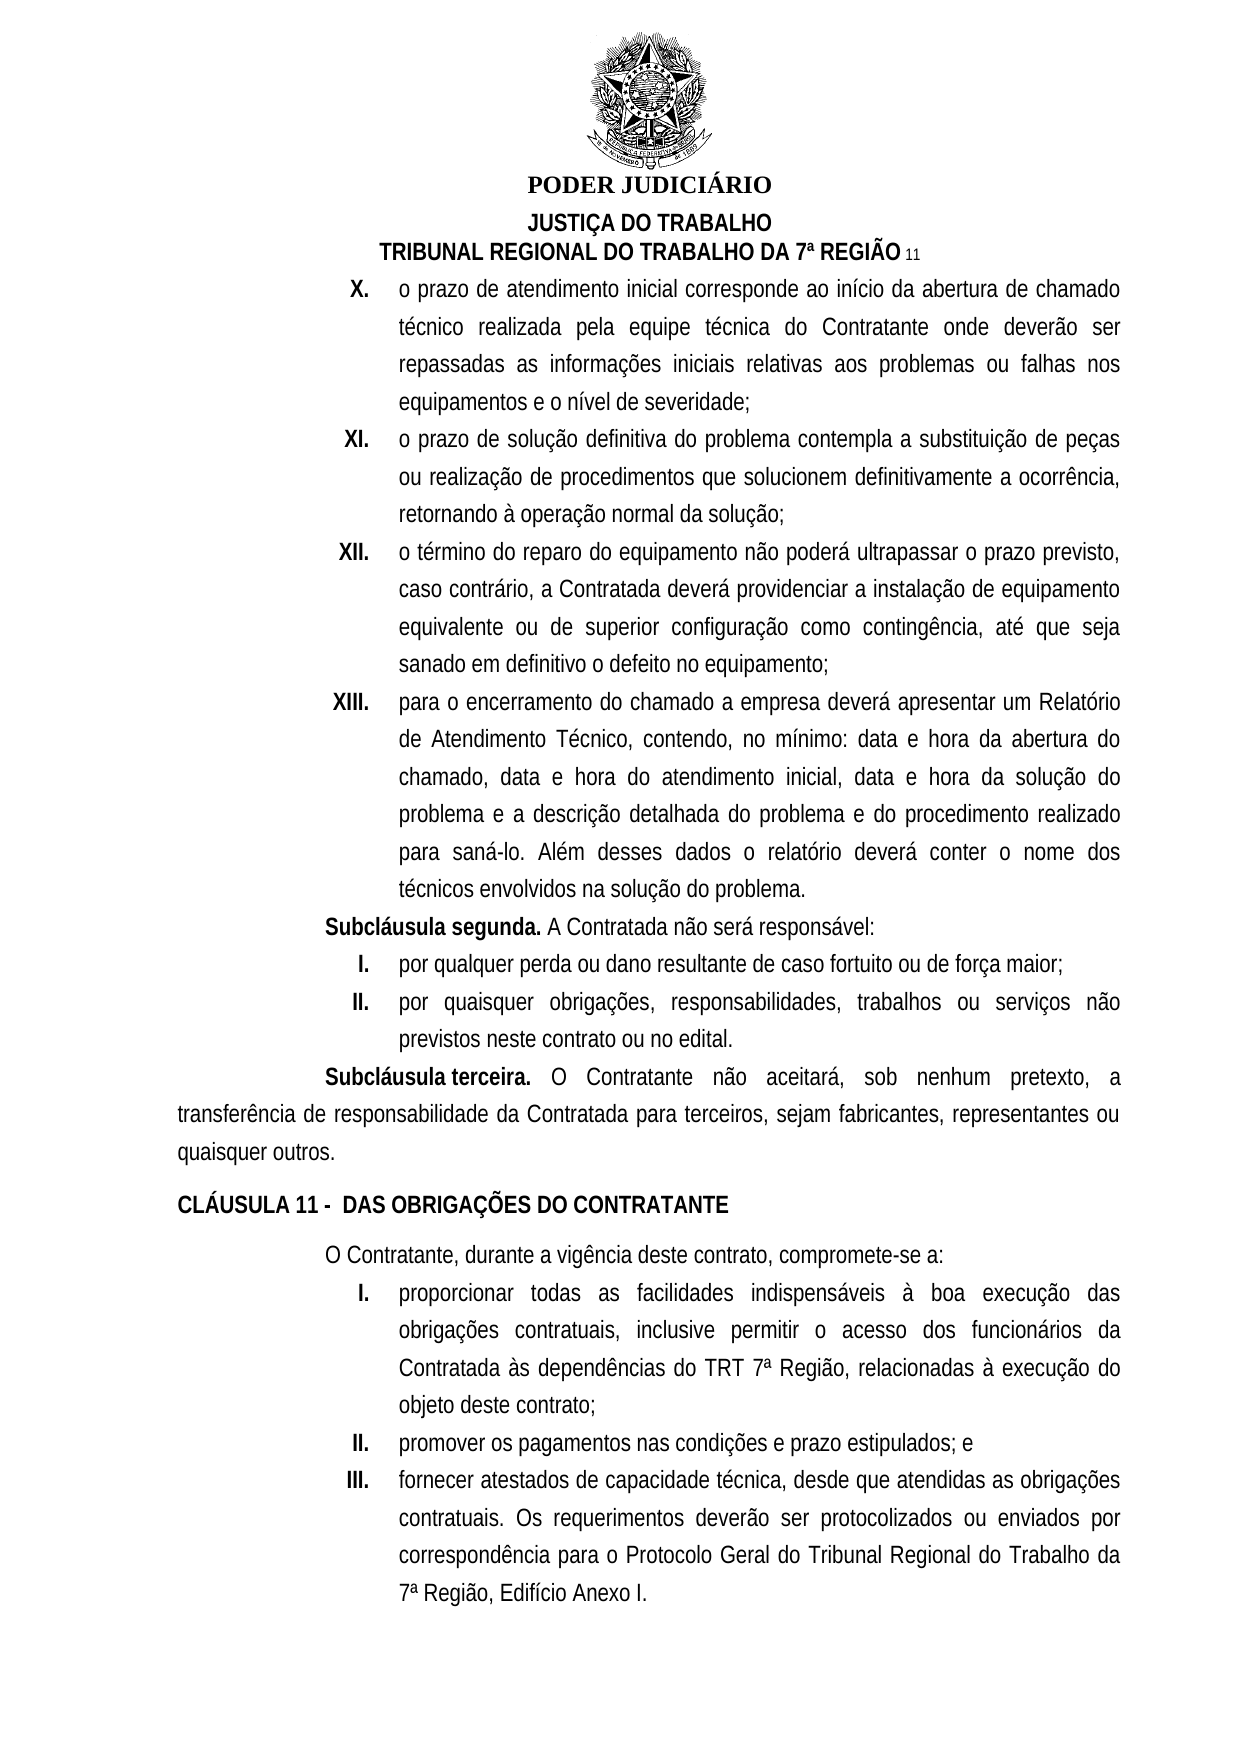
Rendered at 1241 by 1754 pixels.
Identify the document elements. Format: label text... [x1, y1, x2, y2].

list proporcionar todas as facilidades indispensáveis à boa execução das obrigações contratuais, inclusive permitir o acesso dos funcionários da Contratada às dependências do TRT 7ª Região, relacionadas à execução do objeto deste contrato; [369, 1269, 1122, 1419]
list O Contratante, durante a vigência deste contrato, compromete-se a: [177, 1231, 1122, 1269]
list para o encerramento do chamado a empresa deverá apresentar um Relatório de Atendimento Técnico, contendo, no mínimo: data e hora da abertura do chamado, data e hora do atendimento inicial, data e hora da solução do problema e a descrição detalhada do problema e do procedimento realizado para saná-lo. Além desses dados o relatório deverá conter o nome dos técnicos envolvidos na solução do problema. [369, 678, 1122, 903]
list promover os pagamentos nas condições e prazo estipulados; e [369, 1419, 1122, 1456]
list por quaisquer obrigações, responsabilidades, trabalhos ou serviços não previstos neste contrato ou no edital. [369, 978, 1122, 1053]
subtitle DAS OBRIGAÇÕES DO CONTRATANTE [177, 1190, 1122, 1219]
list o término do reparo do equipamento não poderá ultrapassar o prazo previsto, caso contrário, a Contratada deverá providenciar a instalação de equipamento equivalente ou de superior configuração como contingência, até que seja sanado em definitivo o defeito no equipamento; [369, 528, 1122, 678]
list terceira. O Contratante não aceitará, sob nenhum pretexto, a transferência de responsabilidade da Contratada para terceiros, sejam fabricantes, representantes ou quaisquer outros. [177, 1053, 1122, 1165]
list fornecer atestados de capacidade técnica, desde que atendidas as obrigações contratuais. Os requerimentos deverão ser protocolizados ou enviados por correspondência para o Protocolo Geral do Tribunal Regional do Trabalho da 7ª Região, Edifício Anexo I. [369, 1456, 1122, 1606]
list o prazo de solução definitiva do problema contempla a substituição de peças ou realização de procedimentos que solucionem definitivamente a ocorrência, retornando à operação normal da solução; [369, 415, 1122, 528]
list segunda. A Contratada não será responsável: [177, 903, 1122, 940]
list por qualquer perda ou dano resultante de caso fortuito ou de força maior; [369, 940, 1122, 978]
list o prazo de atendimento inicial corresponde ao início da abertura de chamado técnico realizada pela equipe técnica do Contratante onde deverão ser repassadas as informações iniciais relativas aos problemas ou falhas nos equipamentos e o nível de severidade; [369, 265, 1122, 415]
